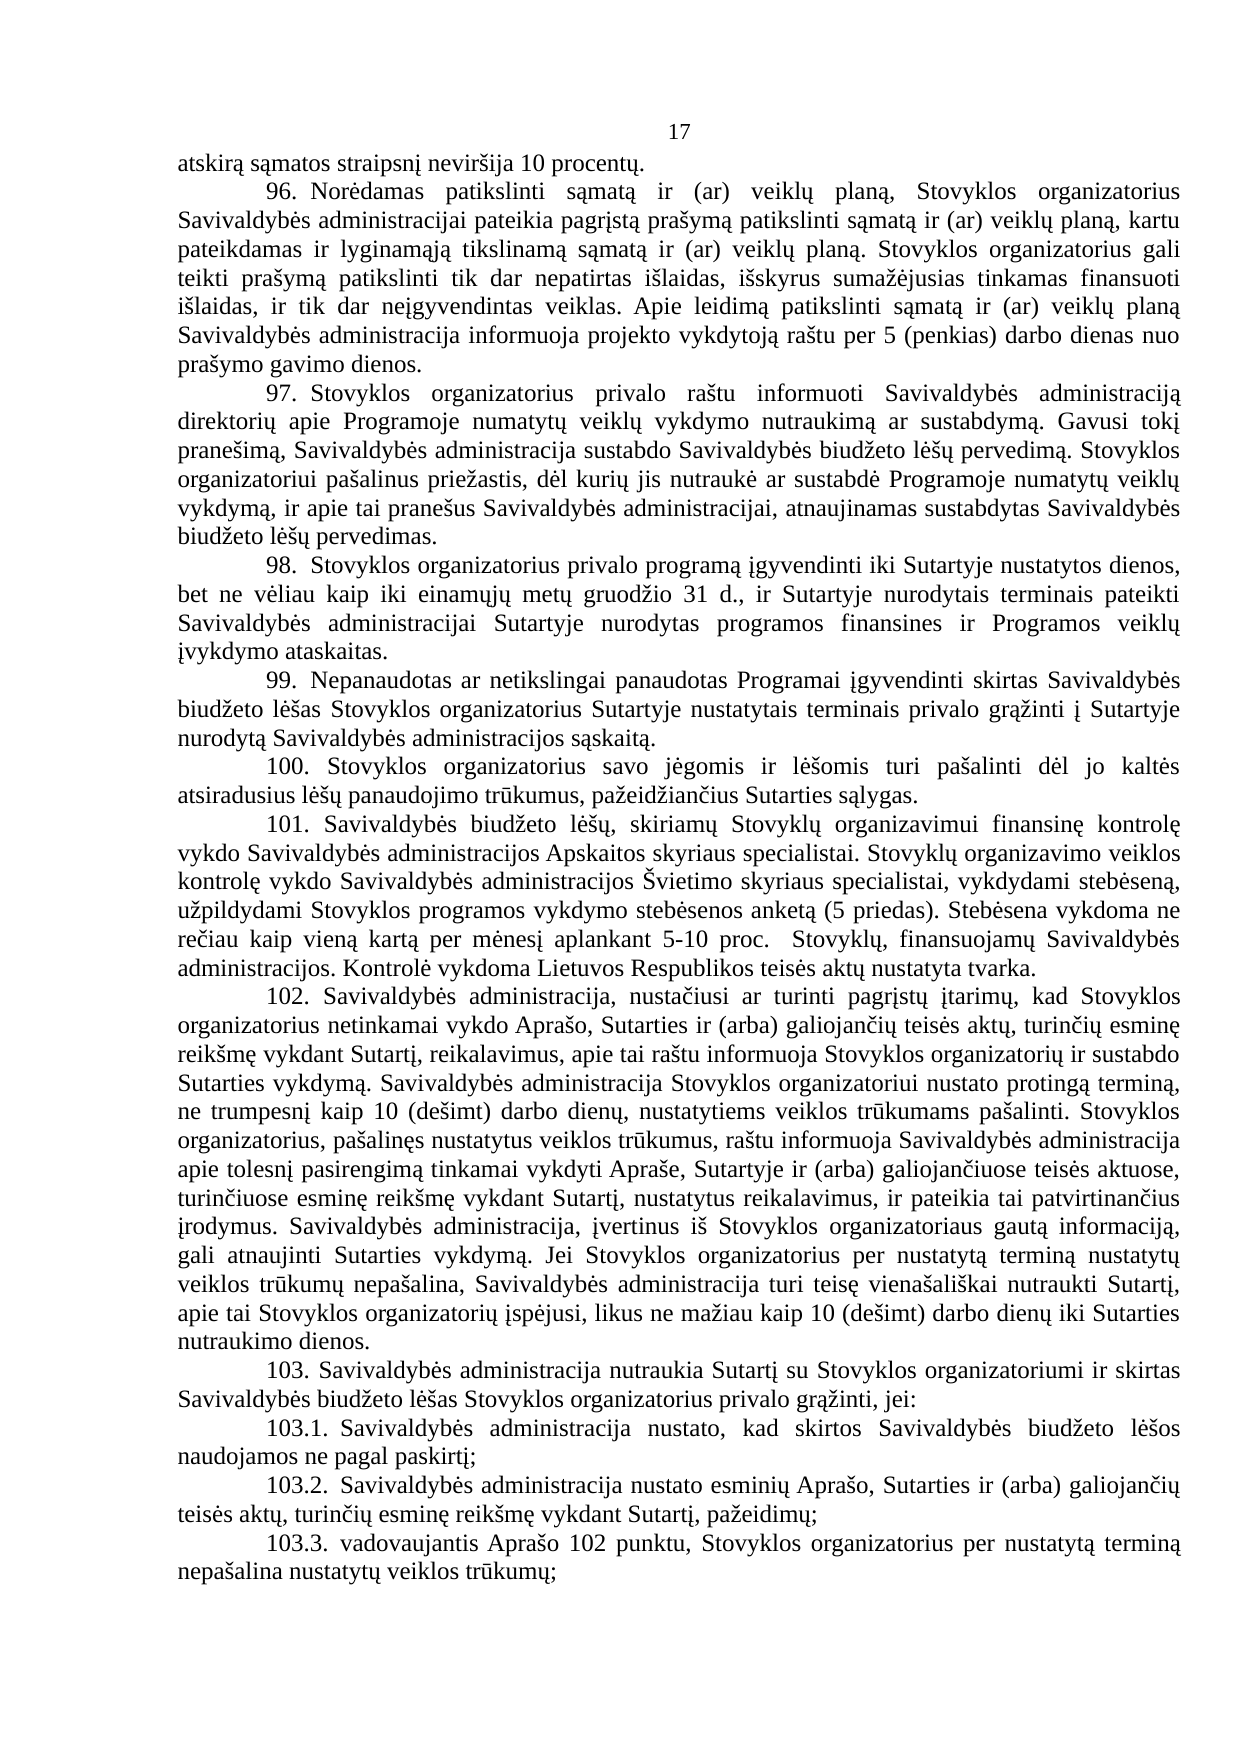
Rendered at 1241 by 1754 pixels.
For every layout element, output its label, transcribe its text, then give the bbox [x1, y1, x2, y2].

text 99. Nepanaudotas ar netikslingai panaudotas Programai įgyvendinti skirtas Savivaldybės biudžeto lėšas Stovyklos organizatorius Sutartyje nustatytais terminais privalo grąžinti į Sutartyje nurodytą Savivaldybės administracijos sąskaitą. [177, 665, 1181, 751]
text 101. Savivaldybės biudžeto lėšų, skiriamų Stovyklų organizavimui finansinę kontrolę vykdo Savivaldybės administracijos Apskaitos skyriaus specialistai. Stovyklų organizavimo veiklos kontrolę vykdo Savivaldybės administracijos Švietimo skyriaus specialistai, vykdydami stebėseną, užpildydami Stovyklos programos vykdymo stebėsenos anketą (5 priedas). Stebėsena vykdoma ne rečiau kaip vieną kartą per mėnesį aplankant 5-10 proc. Stovyklų, finansuojamų Savivaldybės administracijos. Kontrolė vykdoma Lietuvos Respublikos teisės aktų nustatyta tvarka. [177, 809, 1181, 981]
text 102. Savivaldybės administracija, nustačiusi ar turinti pagrįstų įtarimų, kad Stovyklos organizatorius netinkamai vykdo Aprašo, Sutarties ir (arba) galiojančių teisės aktų, turinčių esminę reikšmę vykdant Sutartį, reikalavimus, apie tai raštu informuoja Stovyklos organizatorių ir sustabdo Sutarties vykdymą. Savivaldybės administracija Stovyklos organizatoriui nustato protingą terminą, ne trumpesnį kaip 10 (dešimt) darbo dienų, nustatytiems veiklos trūkumams pašalinti. Stovyklos organizatorius, pašalinęs nustatytus veiklos trūkumus, raštu informuoja Savivaldybės administracija apie tolesnį pasirengimą tinkamai vykdyti Apraše, Sutartyje ir (arba) galiojančiuose teisės aktuose, turinčiuose esminę reikšmę vykdant Sutartį, nustatytus reikalavimus, ir pateikia tai patvirtinančius įrodymus. Savivaldybės administracija, įvertinus iš Stovyklos organizatoriaus gautą informaciją, gali atnaujinti Sutarties vykdymą. Jei Stovyklos organizatorius per nustatytą terminą nustatytų veiklos trūkumų nepašalina, Savivaldybės administracija turi teisę vienašališkai nutraukti Sutartį, apie tai Stovyklos organizatorių įspėjusi, likus ne mažiau kaip 10 (dešimt) darbo dienų iki Sutarties nutraukimo dienos. [177, 981, 1181, 1355]
text atskirą sąmatos straipsnį neviršija 10 procentų. [177, 148, 1181, 176]
text 97. Stovyklos organizatorius privalo raštu informuoti Savivaldybės administraciją direktorių apie Programoje numatytų veiklų vykdymo nutraukimą ar sustabdymą. Gavusi tokį pranešimą, Savivaldybės administracija sustabdo Savivaldybės biudžeto lėšų pervedimą. Stovyklos organizatoriui pašalinus priežastis, dėl kurių jis nutraukė ar sustabdė Programoje numatytų veiklų vykdymą, ir apie tai pranešus Savivaldybės administracijai, atnaujinamas sustabdytas Savivaldybės biudžeto lėšų pervedimas. [177, 378, 1181, 550]
text 96. Norėdamas patikslinti sąmatą ir (ar) veiklų planą, Stovyklos organizatorius Savivaldybės administracijai pateikia pagrįstą prašymą patikslinti sąmatą ir (ar) veiklų planą, kartu pateikdamas ir lyginamąją tikslinamą sąmatą ir (ar) veiklų planą. Stovyklos organizatorius gali teikti prašymą patikslinti tik dar nepatirtas išlaidas, išskyrus sumažėjusias tinkamas finansuoti išlaidas, ir tik dar neįgyvendintas veiklas. Apie leidimą patikslinti sąmatą ir (ar) veiklų planą Savivaldybės administracija informuoja projekto vykdytoją raštu per 5 (penkias) darbo dienas nuo prašymo gavimo dienos. [177, 176, 1181, 378]
text 103. Savivaldybės administracija nutraukia Sutartį su Stovyklos organizatoriumi ir skirtas Savivaldybės biudžeto lėšas Stovyklos organizatorius privalo grąžinti, jei: [177, 1355, 1181, 1413]
text 103.1. Savivaldybės administracija nustato, kad skirtos Savivaldybės biudžeto lėšos naudojamos ne pagal paskirtį; [177, 1413, 1181, 1470]
text 98. Stovyklos organizatorius privalo programą įgyvendinti iki Sutartyje nustatytos dienos, bet ne vėliau kaip iki einamųjų metų gruodžio 31 d., ir Sutartyje nurodytais terminais pateikti Savivaldybės administracijai Sutartyje nurodytas programos finansines ir Programos veiklų įvykdymo ataskaitas. [177, 550, 1181, 665]
text 100. Stovyklos organizatorius savo jėgomis ir lėšomis turi pašalinti dėl jo kaltės atsiradusius lėšų panaudojimo trūkumus, pažeidžiančius Sutarties sąlygas. [177, 751, 1181, 809]
text 103.3. vadovaujantis Aprašo 102 punktu, Stovyklos organizatorius per nustatytą terminą nepašalina nustatytų veiklos trūkumų; [177, 1528, 1181, 1585]
text 103.2. Savivaldybės administracija nustato esminių Aprašo, Sutarties ir (arba) galiojančių teisės aktų, turinčių esminę reikšmę vykdant Sutartį, pažeidimų; [177, 1470, 1181, 1528]
